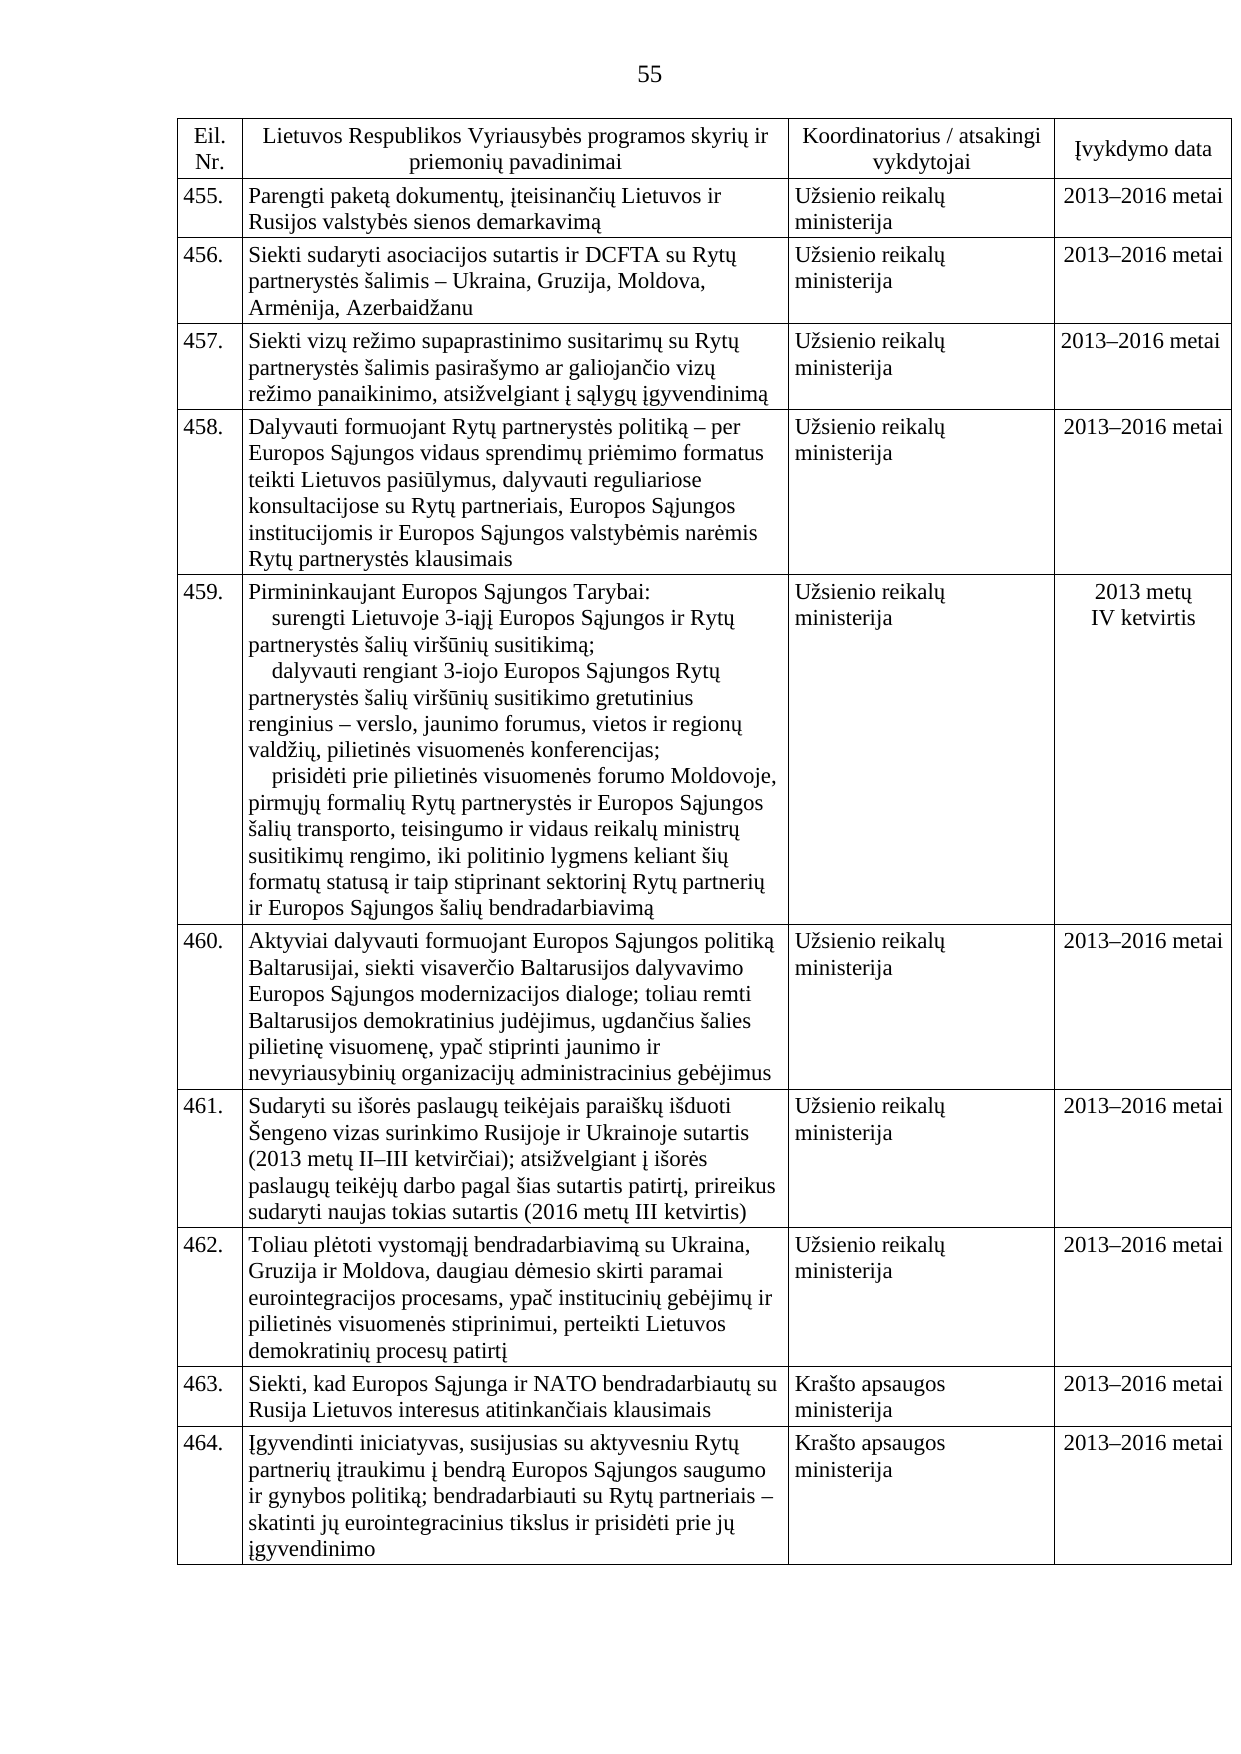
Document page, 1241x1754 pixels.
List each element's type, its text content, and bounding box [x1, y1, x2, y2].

table_cell 2013–2016 metai [1055, 179, 1231, 237]
table_cell 2013–2016 metai [1055, 1367, 1231, 1426]
table_cell 2013–2016 metai [1055, 925, 1231, 1089]
table_cell Krašto apsaugos ministerija [789, 1367, 1054, 1426]
table_cell Užsienio reikalų ministerija [789, 179, 1054, 237]
table_cell Pirmininkaujant Europos Sąjungos Tarybai: surengti Lietuvoje 3-iąjį Europos Sąjungos ir Rytų partnerystės šalių viršūnių susitikimą; dalyvauti rengiant 3-iojo Europos Sąjungos Rytų partnerystės šalių viršūnių susitikimo gretutinius renginius – verslo, jaunimo forumus, vietos ir regionų valdžių, pilietinės visuomenės konferencijas; prisidėti prie pilietinės visuomenės forumo Moldovoje, pirmųjų formalių Rytų partnerystės ir Europos Sąjungos šalių transporto, teisingumo ir vidaus reikalų ministrų susitikimų rengimo, iki politinio lygmens keliant šių formatų statusą ir taip stiprinant sektorinį Rytų partnerių ir Europos Sąjungos šalių bendradarbiavimą [243, 575, 788, 924]
table_cell Užsienio reikalų ministerija [789, 324, 1054, 409]
table_cell 458. [178, 410, 242, 574]
table_cell Sudaryti su išorės paslaugų teikėjais paraiškų išduoti Šengeno vizas surinkimo Rusijoje ir Ukrainoje sutartis (2013 metų II–III ketvirčiai); atsižvelgiant į išorės paslaugų teikėjų darbo pagal šias sutartis patirtį, prireikus sudaryti naujas tokias sutartis (2016 metų III ketvirtis) [243, 1090, 788, 1227]
table_header Lietuvos Respublikos Vyriausybės programos skyrių ir priemonių pavadinimai [243, 119, 788, 178]
table_cell 461. [178, 1090, 242, 1227]
table_cell Įgyvendinti iniciatyvas, susijusias su aktyvesniu Rytų partnerių įtraukimu į bendrą Europos Sąjungos saugumo ir gynybos politiką; bendradarbiauti su Rytų partneriais – skatinti jų eurointegracinius tikslus ir prisidėti prie jų įgyvendinimo [243, 1427, 788, 1564]
table_cell Užsienio reikalų ministerija [789, 575, 1054, 924]
table_cell 455. [178, 179, 242, 237]
table_header Eil. Nr. [178, 119, 242, 178]
table_cell 2013 metų IV ketvirtis [1055, 575, 1231, 924]
table_cell Užsienio reikalų ministerija [789, 1090, 1054, 1227]
table_cell 2013–2016 metai [1055, 1090, 1231, 1227]
table_cell Užsienio reikalų ministerija [789, 925, 1054, 1089]
table_cell Siekti sudaryti asociacijos sutartis ir DCFTA su Rytų partnerystės šalimis – Ukraina, Gruzija, Moldova, Armėnija, Azerbaidžanu [243, 238, 788, 323]
table_cell 2013–2016 metai [1055, 324, 1231, 409]
table_cell Užsienio reikalų ministerija [789, 238, 1054, 323]
table_cell Užsienio reikalų ministerija [789, 1228, 1054, 1366]
table_cell 456. [178, 238, 242, 323]
table_cell 2013–2016 metai [1055, 410, 1231, 574]
table_header Įvykdymo data [1055, 119, 1231, 178]
table_cell 462. [178, 1228, 242, 1366]
table_cell Užsienio reikalų ministerija [789, 410, 1054, 574]
table_cell 459. [178, 575, 242, 924]
table_cell 2013–2016 metai [1055, 1427, 1231, 1564]
table_cell Parengti paketą dokumentų, įteisinančių Lietuvos ir Rusijos valstybės sienos demarkavimą [243, 179, 788, 237]
table_cell 463. [178, 1367, 242, 1426]
table_cell 457. [178, 324, 242, 409]
table_header Koordinatorius / atsakingi vykdytojai [789, 119, 1054, 178]
table_cell Siekti, kad Europos Sąjunga ir NATO bendradarbiautų su Rusija Lietuvos interesus atitinkančiais klausimais [243, 1367, 788, 1426]
table_cell Krašto apsaugos ministerija [789, 1427, 1054, 1564]
table_cell 2013–2016 metai [1055, 1228, 1231, 1366]
table_cell 460. [178, 925, 242, 1089]
table_cell Siekti vizų režimo supaprastinimo susitarimų su Rytų partnerystės šalimis pasirašymo ar galiojančio vizų režimo panaikinimo, atsižvelgiant į sąlygų įgyvendinimą [243, 324, 788, 409]
table_cell Toliau plėtoti vystomąjį bendradarbiavimą su Ukraina, Gruzija ir Moldova, daugiau dėmesio skirti paramai eurointegracijos procesams, ypač institucinių gebėjimų ir pilietinės visuomenės stiprinimui, perteikti Lietuvos demokratinių procesų patirtį [243, 1228, 788, 1366]
table_cell Dalyvauti formuojant Rytų partnerystės politiką – per Europos Sąjungos vidaus sprendimų priėmimo formatus teikti Lietuvos pasiūlymus, dalyvauti reguliariose konsultacijose su Rytų partneriais, Europos Sąjungos institucijomis ir Europos Sąjungos valstybėmis narėmis Rytų partnerystės klausimais [243, 410, 788, 574]
table_cell Aktyviai dalyvauti formuojant Europos Sąjungos politiką Baltarusijai, siekti visaverčio Baltarusijos dalyvavimo Europos Sąjungos modernizacijos dialoge; toliau remti Baltarusijos demokratinius judėjimus, ugdančius šalies pilietinę visuomenę, ypač stiprinti jaunimo ir nevyriausybinių organizacijų administracinius gebėjimus [243, 925, 788, 1089]
table_cell 464. [178, 1427, 242, 1564]
table_cell 2013–2016 metai [1055, 238, 1231, 323]
